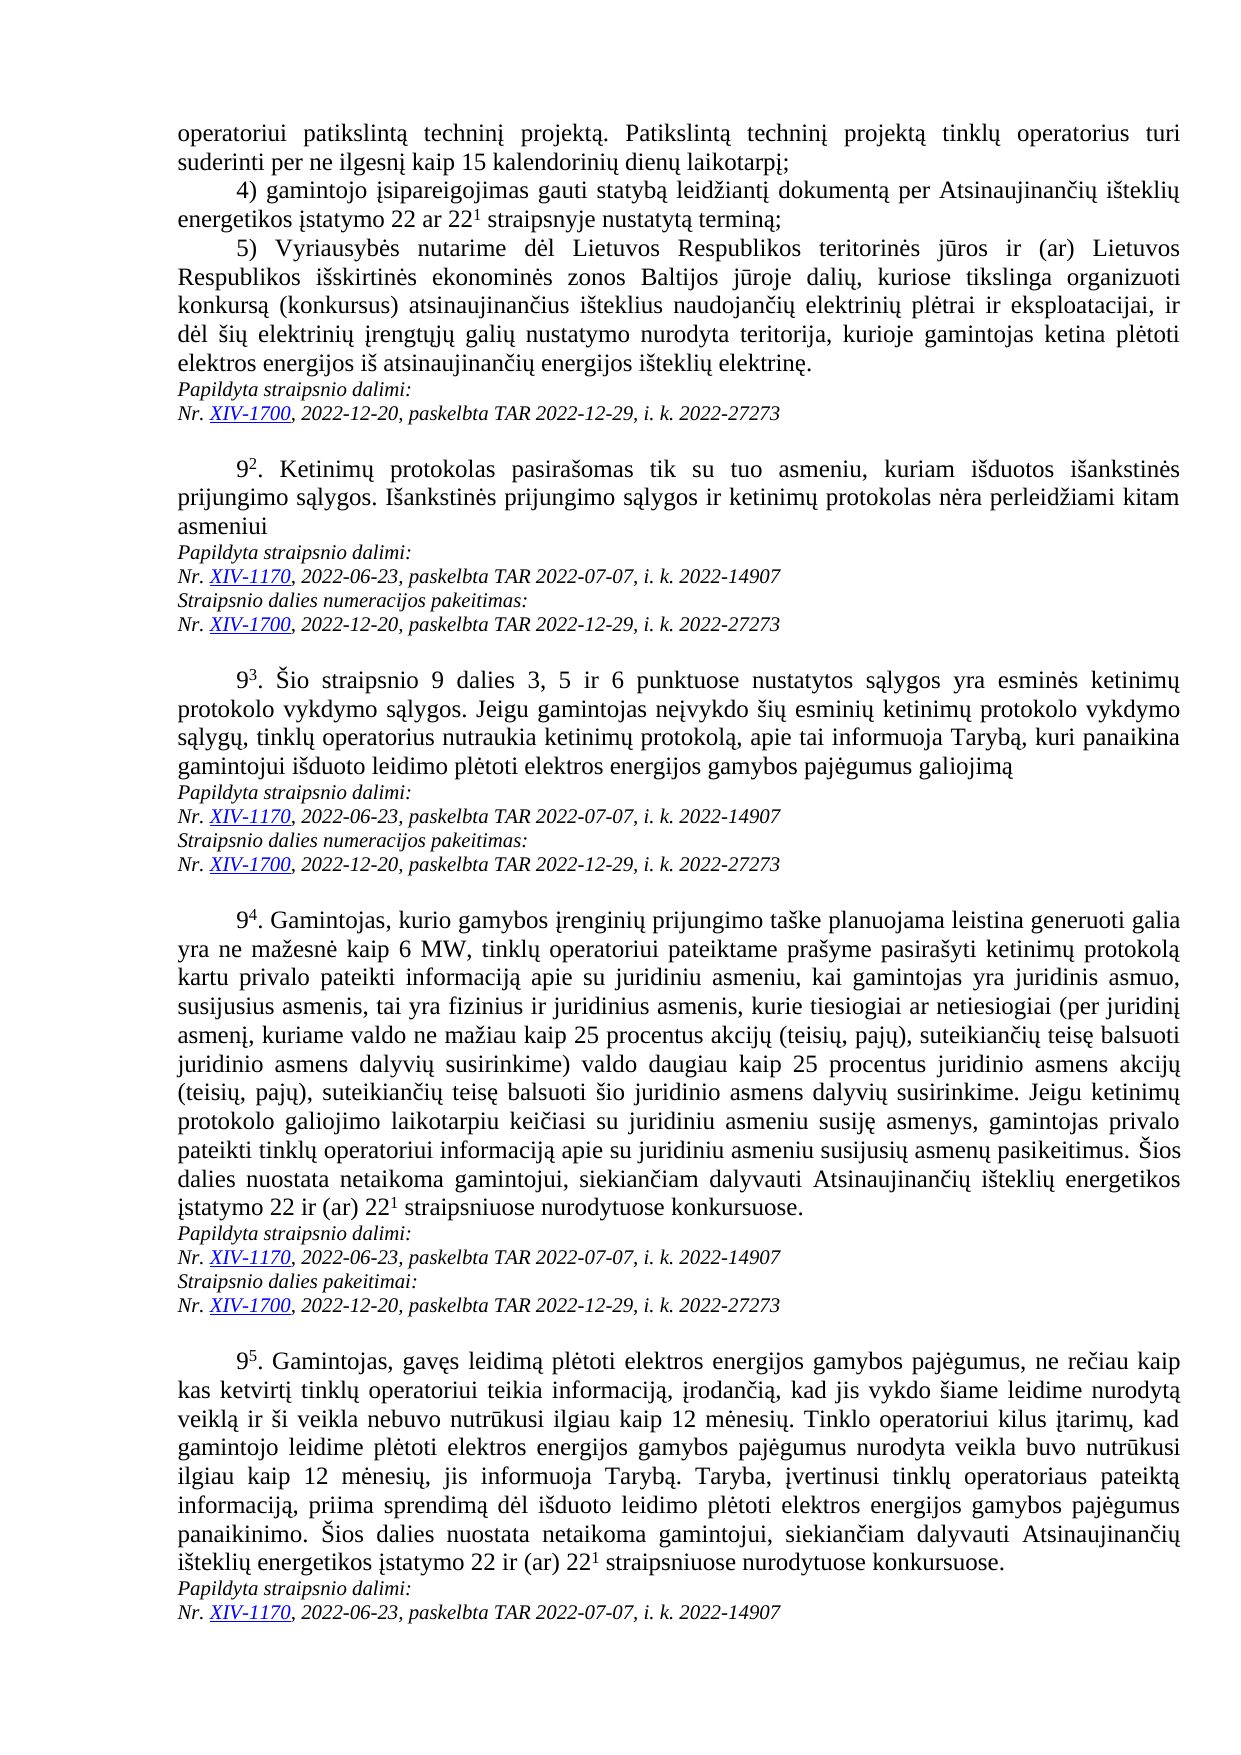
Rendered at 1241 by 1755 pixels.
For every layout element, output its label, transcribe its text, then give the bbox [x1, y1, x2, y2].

text Nr. XIV-1700, 2022-12-20, paskelbta TAR 2022-12-29, i. k. 2022-27273 [177, 401, 1181, 425]
text operatoriui patikslintą techninį projektą. Patikslintą techninį projektą tinklų operatorius turi suderinti per ne ilgesnį kaip 15 kalendorinių dienų laikotarpį; [177, 118, 1181, 176]
text Nr. XIV-1170, 2022-06-23, paskelbta TAR 2022-07-07, i. k. 2022-14907 [177, 564, 1181, 588]
text Nr. XIV-1700, 2022-12-20, paskelbta TAR 2022-12-29, i. k. 2022-27273 [177, 1293, 1181, 1317]
text Straipsnio dalies pakeitimai: [177, 1269, 1181, 1293]
text Nr. XIV-1700, 2022-12-20, paskelbta TAR 2022-12-29, i. k. 2022-27273 [177, 852, 1181, 876]
text Papildyta straipsnio dalimi: [177, 540, 1181, 564]
text 5) Vyriausybės nutarime dėl Lietuvos Respublikos teritorinės jūros ir (ar) Lietuvos Respublikos išskirtinės ekonominės zonos Baltijos jūroje dalių, kuriose tikslinga organizuoti konkursą (konkursus) atsinaujinančius išteklius naudojančių elektrinių plėtrai ir eksploatacijai, ir dėl šių elektrinių įrengtųjų galių nustatymo nurodyta teritorija, kurioje gamintojas ketina plėtoti elektros energijos iš atsinaujinančių energijos išteklių elektrinę. [177, 233, 1181, 377]
text Papildyta straipsnio dalimi: [177, 780, 1181, 804]
text Papildyta straipsnio dalimi: [177, 377, 1181, 401]
text Papildyta straipsnio dalimi: [177, 1576, 1181, 1600]
text Nr. XIV-1170, 2022-06-23, paskelbta TAR 2022-07-07, i. k. 2022-14907 [177, 1245, 1181, 1269]
text Nr. XIV-1170, 2022-06-23, paskelbta TAR 2022-07-07, i. k. 2022-14907 [177, 1600, 1181, 1624]
text Straipsnio dalies numeracijos pakeitimas: [177, 828, 1181, 852]
text 93. Šio straipsnio 9 dalies 3, 5 ir 6 punktuose nustatytos sąlygos yra esminės ketinimų protokolo vykdymo sąlygos. Jeigu gamintojas neįvykdo šių esminių ketinimų protokolo vykdymo sąlygų, tinklų operatorius nutraukia ketinimų protokolą, apie tai informuoja Tarybą, kuri panaikina gamintojui išduoto leidimo plėtoti elektros energijos gamybos pajėgumus galiojimą [177, 665, 1181, 780]
text Papildyta straipsnio dalimi: [177, 1221, 1181, 1245]
text 4) gamintojo įsipareigojimas gauti statybą leidžiantį dokumentą per Atsinaujinančių išteklių energetikos įstatymo 22 ar 221 straipsnyje nustatytą terminą; [177, 176, 1181, 233]
text Nr. XIV-1700, 2022-12-20, paskelbta TAR 2022-12-29, i. k. 2022-27273 [177, 612, 1181, 636]
text Nr. XIV-1170, 2022-06-23, paskelbta TAR 2022-07-07, i. k. 2022-14907 [177, 804, 1181, 828]
text 95. Gamintojas, gavęs leidimą plėtoti elektros energijos gamybos pajėgumus, ne rečiau kaip kas ketvirtį tinklų operatoriui teikia informaciją, įrodančią, kad jis vykdo šiame leidime nurodytą veiklą ir ši veikla nebuvo nutrūkusi ilgiau kaip 12 mėnesių. Tinklo operatoriui kilus įtarimų, kad gamintojo leidime plėtoti elektros energijos gamybos pajėgumus nurodyta veikla buvo nutrūkusi ilgiau kaip 12 mėnesių, jis informuoja Tarybą. Taryba, įvertinusi tinklų operatoriaus pateiktą informaciją, priima sprendimą dėl išduoto leidimo plėtoti elektros energijos gamybos pajėgumus panaikinimo. Šios dalies nuostata netaikoma gamintojui, siekiančiam dalyvauti Atsinaujinančių išteklių energetikos įstatymo 22 ir (ar) 221 straipsniuose nurodytuose konkursuose. [177, 1346, 1181, 1576]
text 94. Gamintojas, kurio gamybos įrenginių prijungimo taške planuojama leistina generuoti galia yra ne mažesnė kaip 6 MW, tinklų operatoriui pateiktame prašyme pasirašyti ketinimų protokolą kartu privalo pateikti informaciją apie su juridiniu asmeniu, kai gamintojas yra juridinis asmuo, susijusius asmenis, tai yra fizinius ir juridinius asmenis, kurie tiesiogiai ar netiesiogiai (per juridinį asmenį, kuriame valdo ne mažiau kaip 25 procentus akcijų (teisių, pajų), suteikiančių teisę balsuoti juridinio asmens dalyvių susirinkime) valdo daugiau kaip 25 procentus juridinio asmens akcijų (teisių, pajų), suteikiančių teisę balsuoti šio juridinio asmens dalyvių susirinkime. Jeigu ketinimų protokolo galiojimo laikotarpiu keičiasi su juridiniu asmeniu susiję asmenys, gamintojas privalo pateikti tinklų operatoriui informaciją apie su juridiniu asmeniu susijusių asmenų pasikeitimus. Šios dalies nuostata netaikoma gamintojui, siekiančiam dalyvauti Atsinaujinančių išteklių energetikos įstatymo 22 ir (ar) 221 straipsniuose nurodytuose konkursuose. [177, 905, 1181, 1221]
text Straipsnio dalies numeracijos pakeitimas: [177, 588, 1181, 612]
text 92. Ketinimų protokolas pasirašomas tik su tuo asmeniu, kuriam išduotos išankstinės prijungimo sąlygos. Išankstinės prijungimo sąlygos ir ketinimų protokolas nėra perleidžiami kitam asmeniui [177, 454, 1181, 540]
